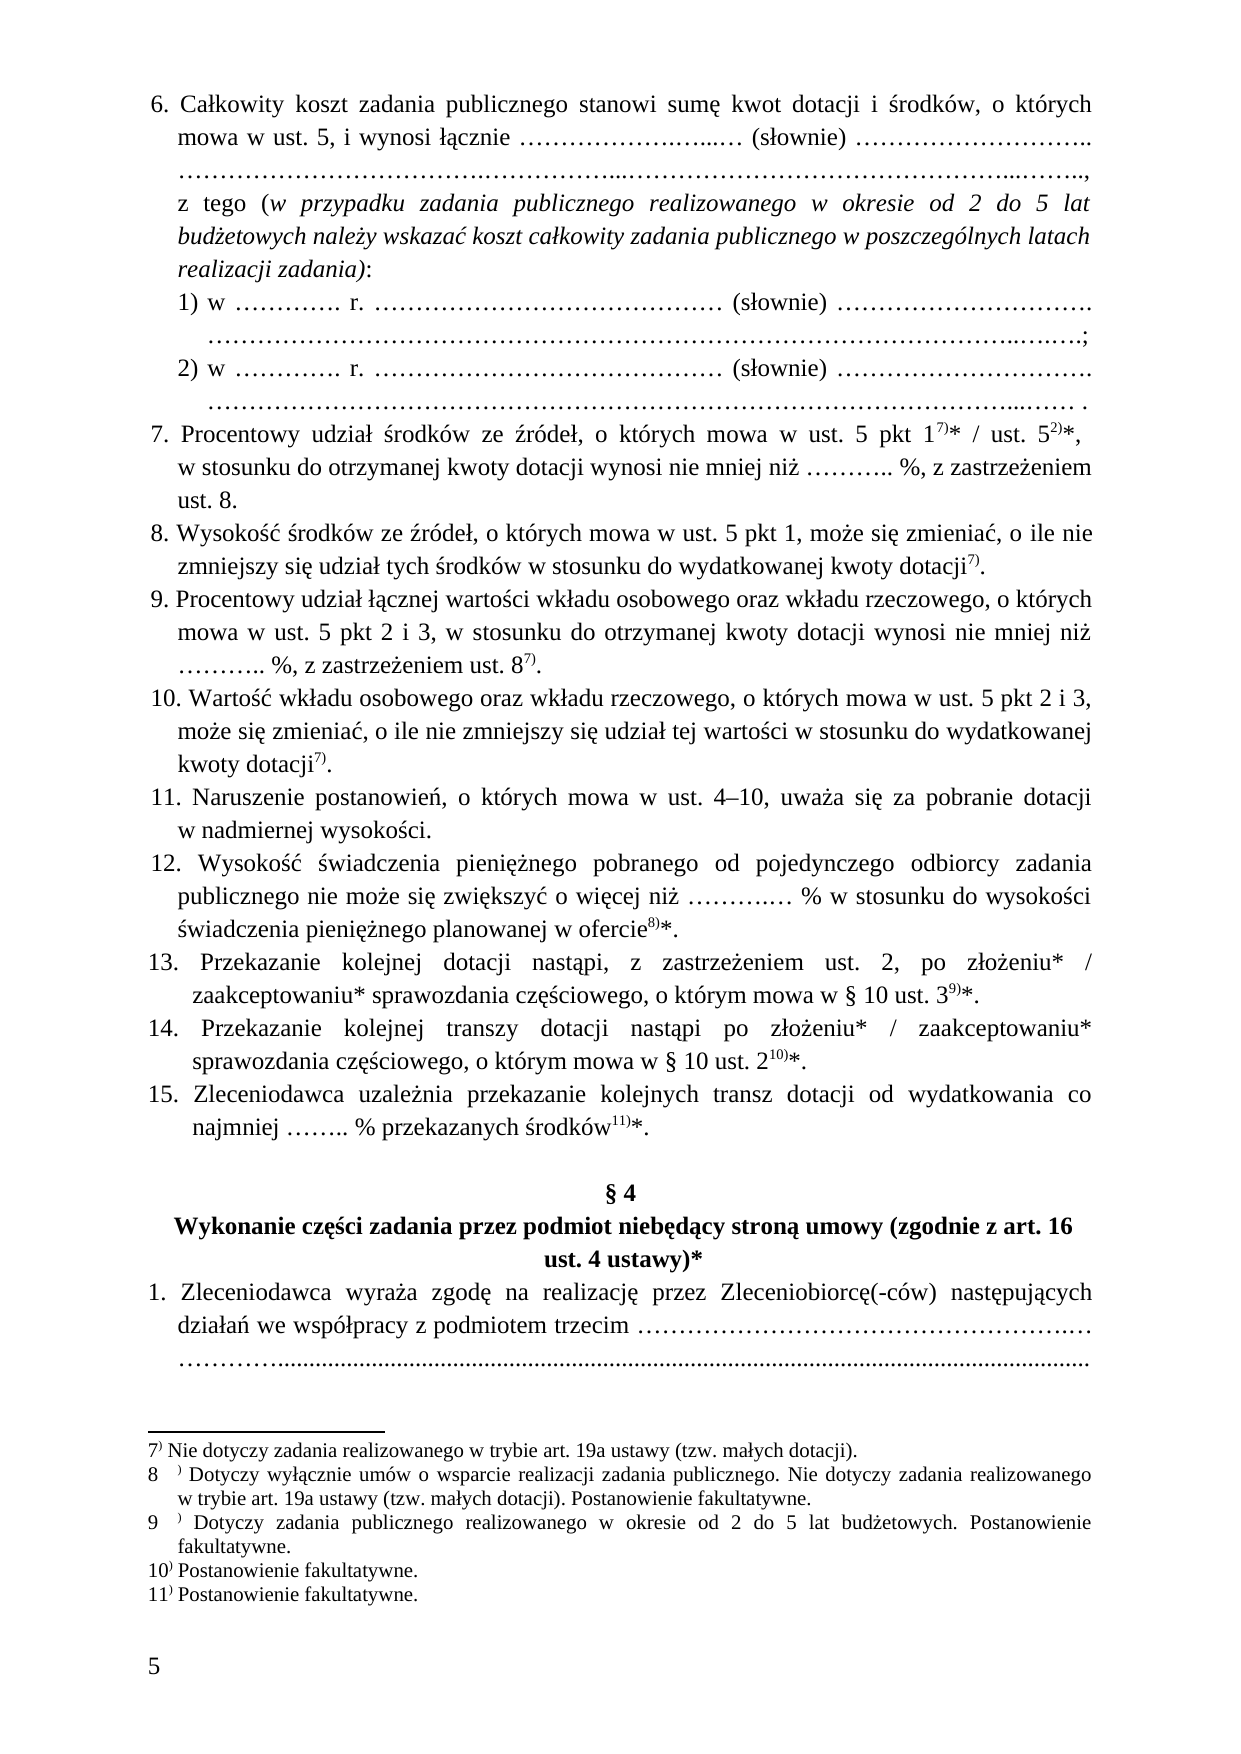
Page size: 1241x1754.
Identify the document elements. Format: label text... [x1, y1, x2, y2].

text 8. Wysokość środków ze źródeł, o których mowa w ust. 5 pkt 1, może się zmieniać, o ile nie zmniejszy się udział tych środków w stosunku do wydatkowanej kwoty dotacji). [150, 518, 1093, 580]
text 13. Przekazanie kolejnej dotacji nastąpi, z zastrzeżeniem ust. 2, po złożeniu* / zaakceptowaniu* sprawozdania częściowego, o którym mowa w § 10 ust. 3)*. [148, 947, 1093, 1009]
text 10. Wartość wkładu osobowego oraz wkładu rzeczowego, o których mowa w ust. 5 pkt 2 i 3, może się zmieniać, o ile nie zmniejszy się udział tej wartości w stosunku do wydatkowanej kwoty dotacji7). [150, 683, 1093, 778]
text 1) w …………. r. …………………………………… (słownie) …………………………. ……………………………………………………………………………………..….….; [177, 287, 1093, 348]
text 15. Zleceniodawca uzależnia przekazanie kolejnych transz dotacji od wydatkowania co najmniej …….. % przekazanych środków)*. [148, 1079, 1093, 1141]
text § 4 [148, 1178, 1093, 1207]
text ) Postanowienie fakultatywne. [148, 1582, 1093, 1606]
text z tego (w przypadku zadania publicznego realizowanego w okresie od 2 do 5 lat budżetowych należy wskazać koszt całkowity zadania publicznego w poszczególnych latach realizacji zadania): [177, 188, 1093, 282]
text ) Dotyczy wyłącznie umów o wsparcie realizacji zadania publicznego. Nie dotyczy zadania realizowanego w trybie art. 19a ustawy (tzw. małych dotacji). Postanowienie fakultatywne. [148, 1462, 1093, 1510]
text 14. Przekazanie kolejnej transzy dotacji nastąpi po złożeniu* / zaakceptowaniu* sprawozdania częściowego, o którym mowa w § 10 ust. 2)*. [148, 1013, 1093, 1075]
text 9. Procentowy udział łącznej wartości wkładu osobowego oraz wkładu rzeczowego, o których mowa w ust. 5 pkt 2 i 3, w stosunku do otrzymanej kwoty dotacji wynosi nie mniej niż ……….. %, z zastrzeżeniem ust. 87). [150, 584, 1093, 679]
text 11. Naruszenie postanowień, o których mowa w ust. 4–10, uważa się za pobranie dotacji w nadmiernej wysokości. [150, 782, 1093, 844]
text 12. Wysokość świadczenia pieniężnego pobranego od pojedynczego odbiorcy zadania publicznego nie może się zwiększyć o więcej niż ……….… % w stosunku do wysokości świadczenia pieniężnego planowanej w ofercie)*. [150, 848, 1093, 943]
subtitle Wykonanie części zadania przez podmiot niebędący stroną umowy (zgodnie z art. 16 ust. 4 ustawy)* [154, 1211, 1093, 1273]
text 7. Procentowy udział środków ze źródeł, o których mowa w ust. 5 pkt 17)* / ust. 52)*, w stosunku do otrzymanej kwoty dotacji wynosi nie mniej niż ……….. %, z zastrzeżeniem ust. 8. [150, 419, 1093, 514]
text 2) w …………. r. …………………………………… (słownie) …………………………. ……………………………………………………………………………………...…… . [177, 353, 1093, 414]
text ) Postanowienie fakultatywne. [148, 1558, 1093, 1582]
text ) Dotyczy zadania publicznego realizowanego w okresie od 2 do 5 lat budżetowych. Postanowienie fakultatywne. [148, 1510, 1093, 1558]
text ) Nie dotyczy zadania realizowanego w trybie art. 19a ustawy (tzw. małych dotacji). [148, 1438, 1093, 1462]
text 6. Całkowity koszt zadania publicznego stanowi sumę kwot dotacji i środków, o których mowa w ust. 5, i wynosi łącznie ……………….…...… (słownie) ……………………….. ……………………………….……………...………………………………………...…….., [150, 89, 1093, 183]
text 1. Zleceniodawca wyraża zgodę na realizację przez Zleceniobiorcę(-ców) następujących działań we współpracy z podmiotem trzecim …………………………………………….… ………….................................................................................................................................. [148, 1277, 1093, 1372]
